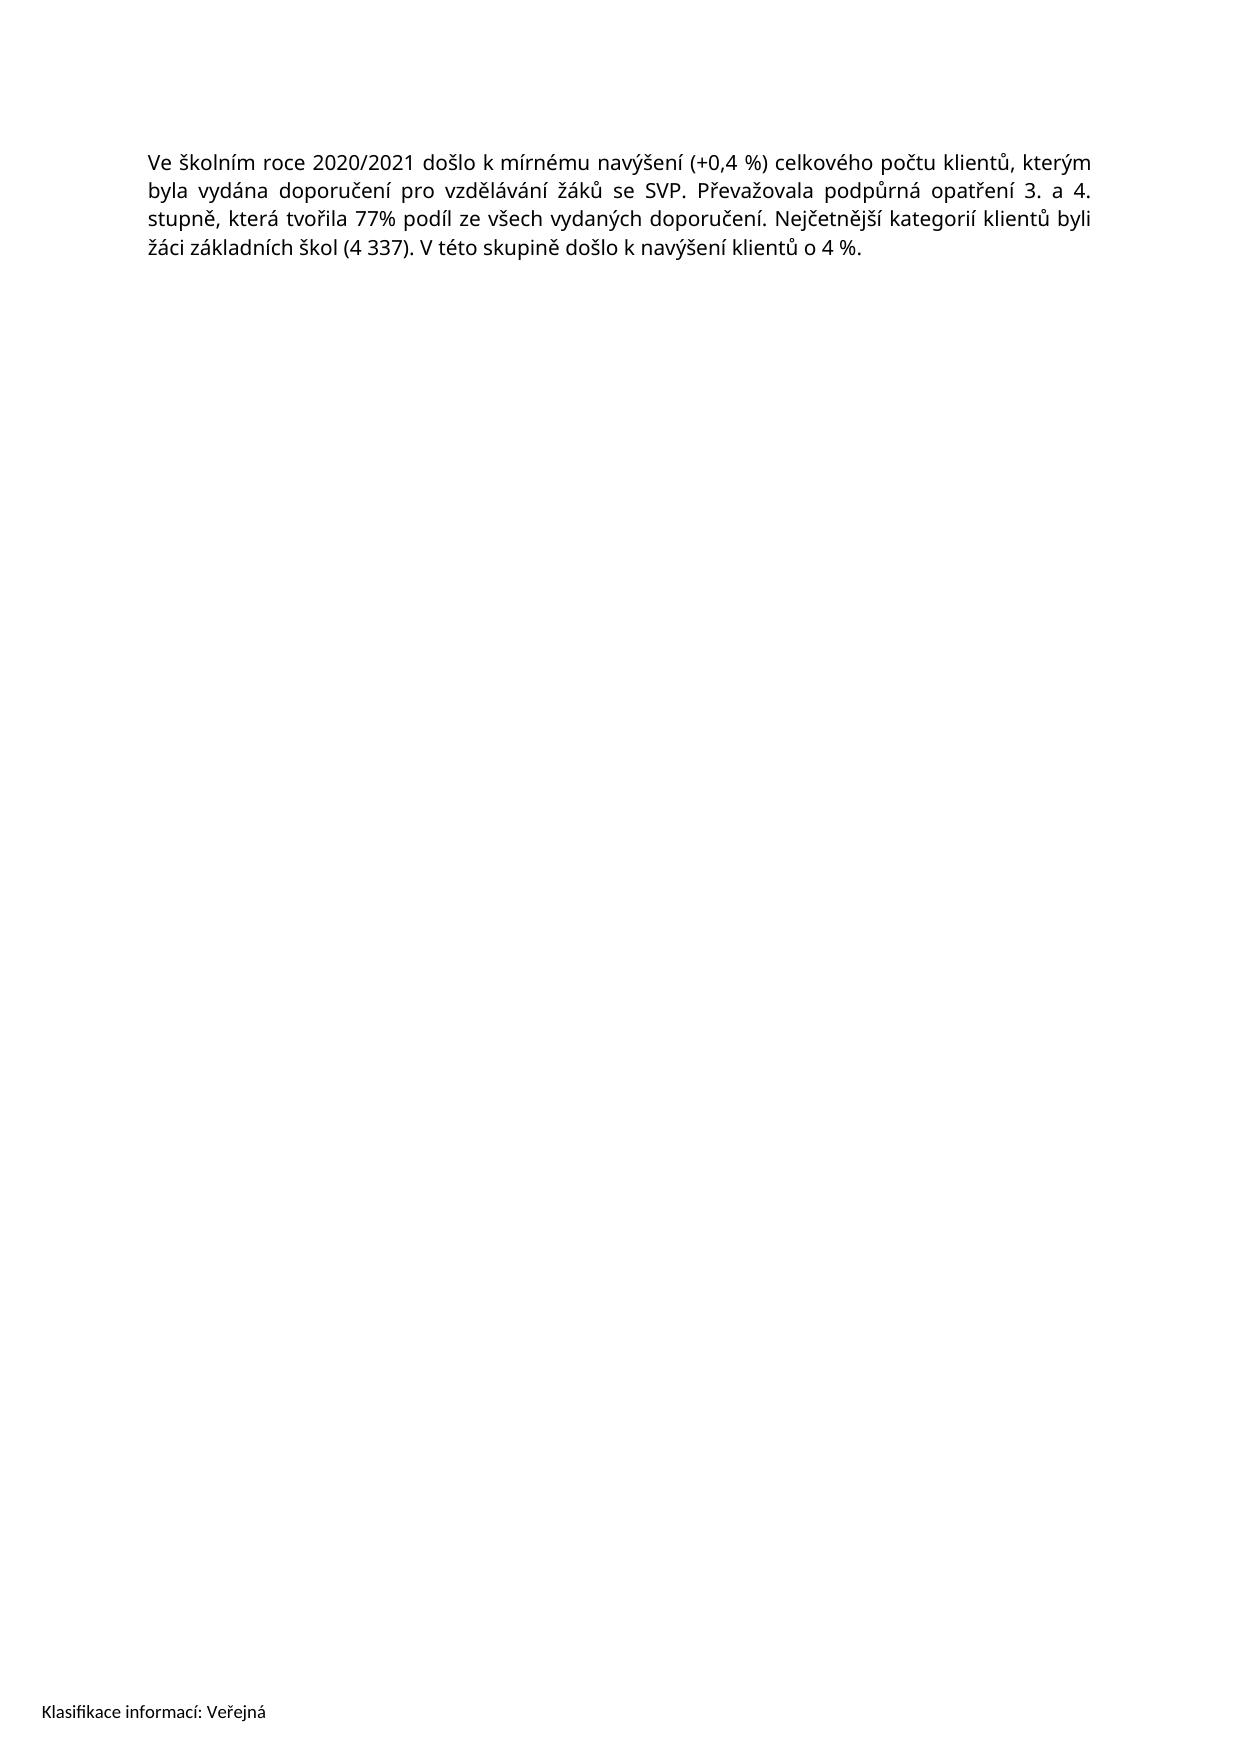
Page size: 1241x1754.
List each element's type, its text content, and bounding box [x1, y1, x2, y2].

text Ve školním roce 2020/2021 došlo k mírnému navýšení (+0,4 %) celkového počtu klientů, kterým byla vydána doporučení pro vzdělávání žáků se SVP. Převažovala podpůrná opatření 3. a 4. stupně, která tvořila 77% podíl ze všech vydaných doporučení. Nejčetnější kategorií klientů byli žáci základních škol (4 337). V této skupině došlo k navýšení klientů o 4 %. [148, 148, 1092, 261]
